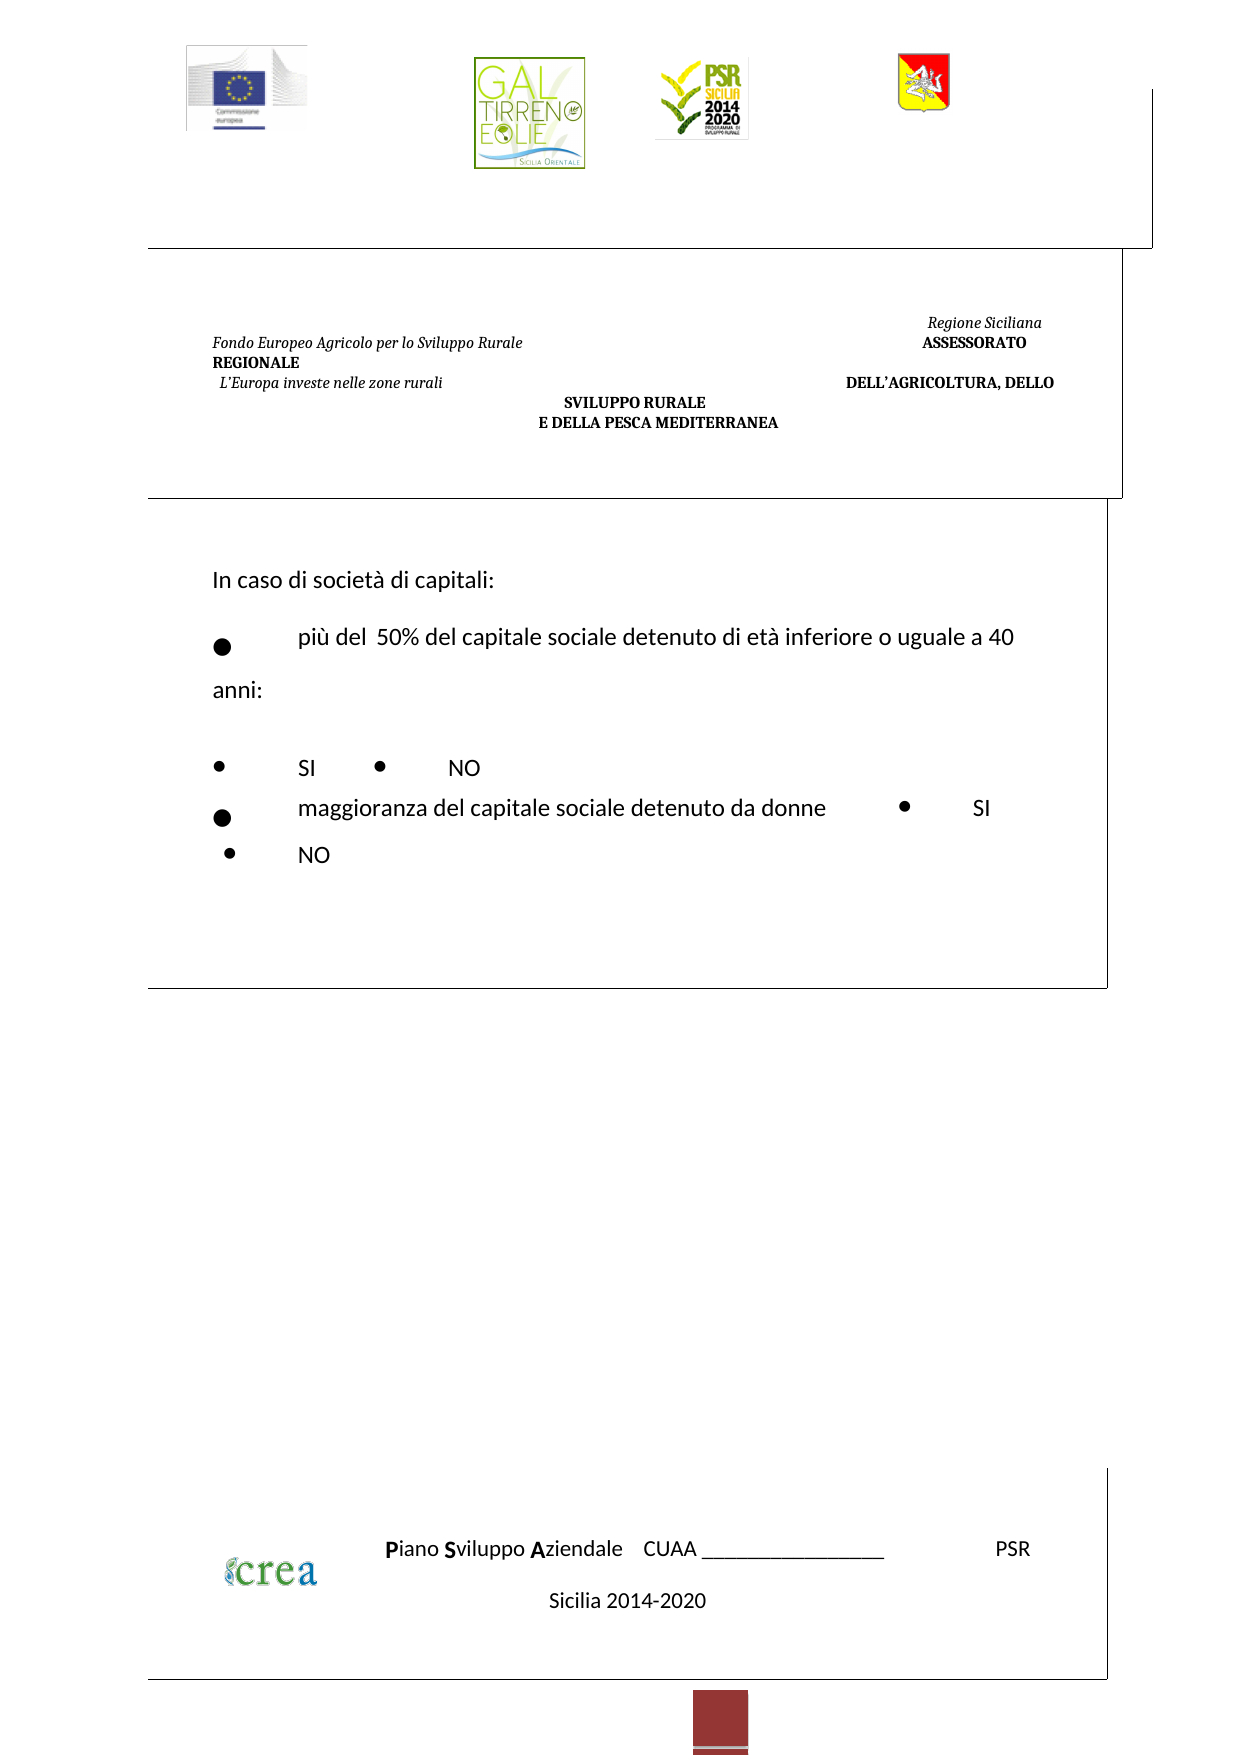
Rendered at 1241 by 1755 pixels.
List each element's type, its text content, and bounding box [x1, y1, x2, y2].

list maggioranza del capitale sociale detenuto da donne • SI • NO [147, 791, 1107, 891]
subtitle In caso di società di capitali: [147, 498, 1107, 555]
subtitle • SI • NO [147, 686, 1107, 791]
list più del 50% del capitale sociale detenuto di età inferiore o uguale a 40 anni: [147, 555, 1107, 686]
